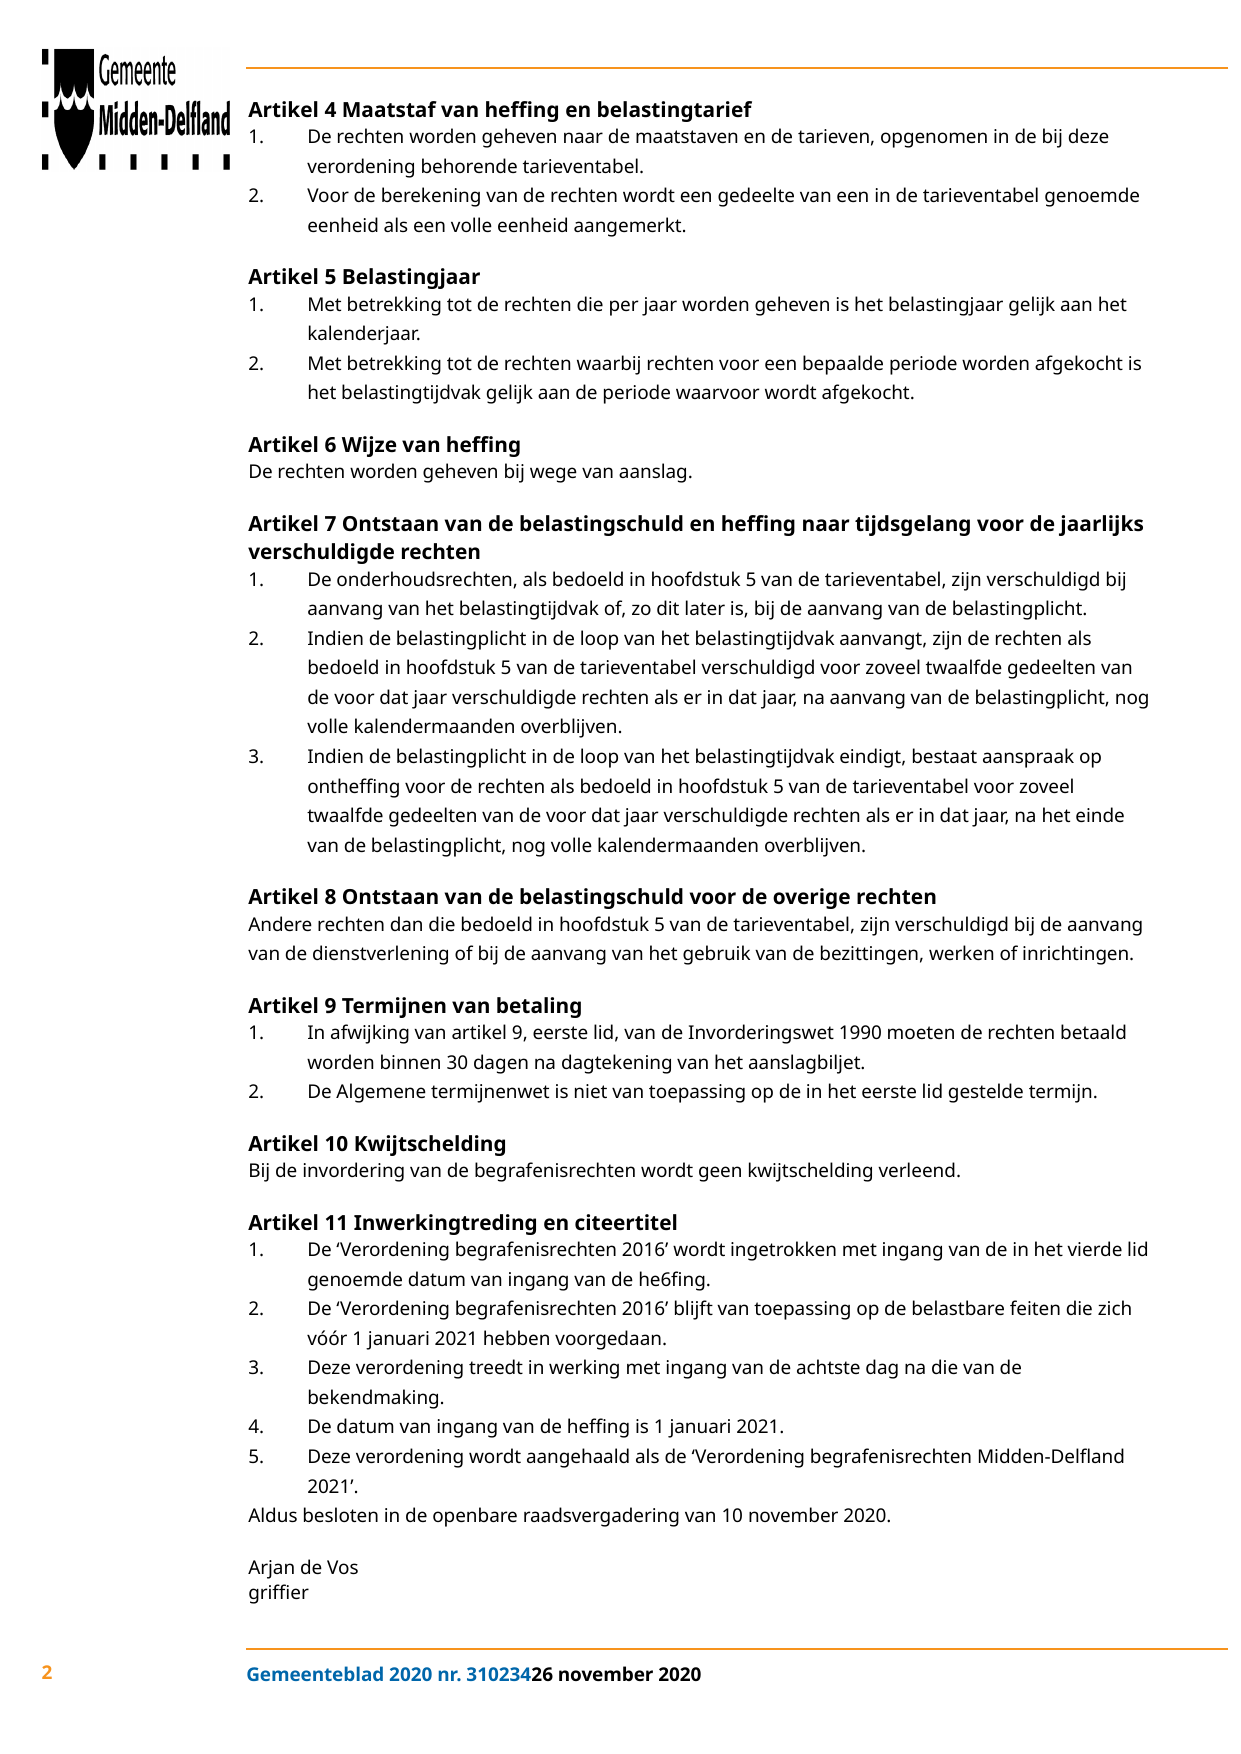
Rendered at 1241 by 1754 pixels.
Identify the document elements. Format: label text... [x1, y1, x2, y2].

text Artikel 10 Kwijtschelding [248, 1129, 1152, 1157]
text Artikel 4 Maatstaf van heffing en belastingtarief [248, 95, 1152, 123]
list De Algemene termijnenwet is niet van toepassing op de in het eerste lid gestelde termijn. [248, 1078, 1152, 1104]
list De onderhoudsrechten, als bedoeld in hoofdstuk 5 van de tarieventabel, zijn verschuldigd bij aanvang van het belastingtijdvak of, zo dit later is, bij de aanvang van de belastingplicht. [248, 566, 1152, 621]
text Artikel 8 Ontstaan van de belastingschuld voor de overige rechten [248, 882, 1152, 911]
list In afwijking van artikel 9, eerste lid, van de Invorderingswet 1990 moeten de rechten betaald worden binnen 30 dagen na dagtekening van het aanslagbiljet. [248, 1019, 1152, 1074]
text Aldus besloten in de openbare raadsvergadering van 10 november 2020. [248, 1502, 1152, 1528]
text Andere rechten dan die bedoeld in hoofdstuk 5 van de tarieventabel, zijn verschuldigd bij de aanvang van de dienstverlening of bij de aanvang van het gebruik van de bezittingen, werken of inrichtingen. [248, 911, 1152, 966]
list Indien de belastingplicht in de loop van het belastingtijdvak eindigt, bestaat aanspraak op ontheffing voor de rechten als bedoeld in hoofdstuk 5 van de tarieventabel voor zoveel twaalfde gedeelten van de voor dat jaar verschuldigde rechten als er in dat jaar, na het einde van de belastingplicht, nog volle kalendermaanden overblijven. [248, 743, 1152, 858]
list Voor de berekening van de rechten wordt een gedeelte van een in de tarieventabel genoemde eenheid als een volle eenheid aangemerkt. [248, 182, 1152, 238]
list Deze verordening wordt aangehaald als de ‘Verordening begrafenisrechten Midden-Delfland 2021’. [248, 1443, 1152, 1498]
text Arjan de Vos [248, 1554, 1152, 1579]
text De rechten worden geheven bij wege van aanslag. [248, 458, 1152, 484]
list Deze verordening treedt in werking met ingang van de achtste dag na die van de bekendmaking. [248, 1354, 1152, 1410]
text Artikel 7 Ontstaan van de belastingschuld en heffing naar tijdsgelang voor de jaarlijks verschuldigde rechten [248, 509, 1152, 566]
text Artikel 5 Belastingjaar [248, 262, 1152, 291]
list De rechten worden geheven naar de maatstaven en de tarieven, opgenomen in de bij deze verordening behorende tarieventabel. [248, 123, 1152, 178]
text Artikel 9 Termijnen van betaling [248, 991, 1152, 1019]
list Met betrekking tot de rechten die per jaar worden geheven is het belastingjaar gelijk aan het kalenderjaar. [248, 291, 1152, 346]
text Bij de invordering van de begrafenisrechten wordt geen kwijtschelding verleend. [248, 1157, 1152, 1183]
picture [41, 47, 231, 172]
text griffier [248, 1579, 1152, 1605]
list De ‘Verordening begrafenisrechten 2016’ wordt ingetrokken met ingang van de in het vierde lid genoemde datum van ingang van de he6fing. [248, 1236, 1152, 1291]
list De ‘Verordening begrafenisrechten 2016’ blijft van toepassing op de belastbare feiten die zich vóór 1 januari 2021 hebben voorgedaan. [248, 1295, 1152, 1351]
text Artikel 6 Wijze van heffing [248, 430, 1152, 458]
list De datum van ingang van de heffing is 1 januari 2021. [248, 1414, 1152, 1439]
text Artikel 11 Inwerkingtreding en citeertitel [248, 1208, 1152, 1236]
list Met betrekking tot de rechten waarbij rechten voor een bepaalde periode worden afgekocht is het belastingtijdvak gelijk aan de periode waarvoor wordt afgekocht. [248, 350, 1152, 405]
list Indien de belastingplicht in de loop van het belastingtijdvak aanvangt, zijn de rechten als bedoeld in hoofdstuk 5 van de tarieventabel verschuldigd voor zoveel twaalfde gedeelten van de voor dat jaar verschuldigde rechten als er in dat jaar, na aanvang van de belastingplicht, nog volle kalendermaanden overblijven. [248, 625, 1152, 739]
